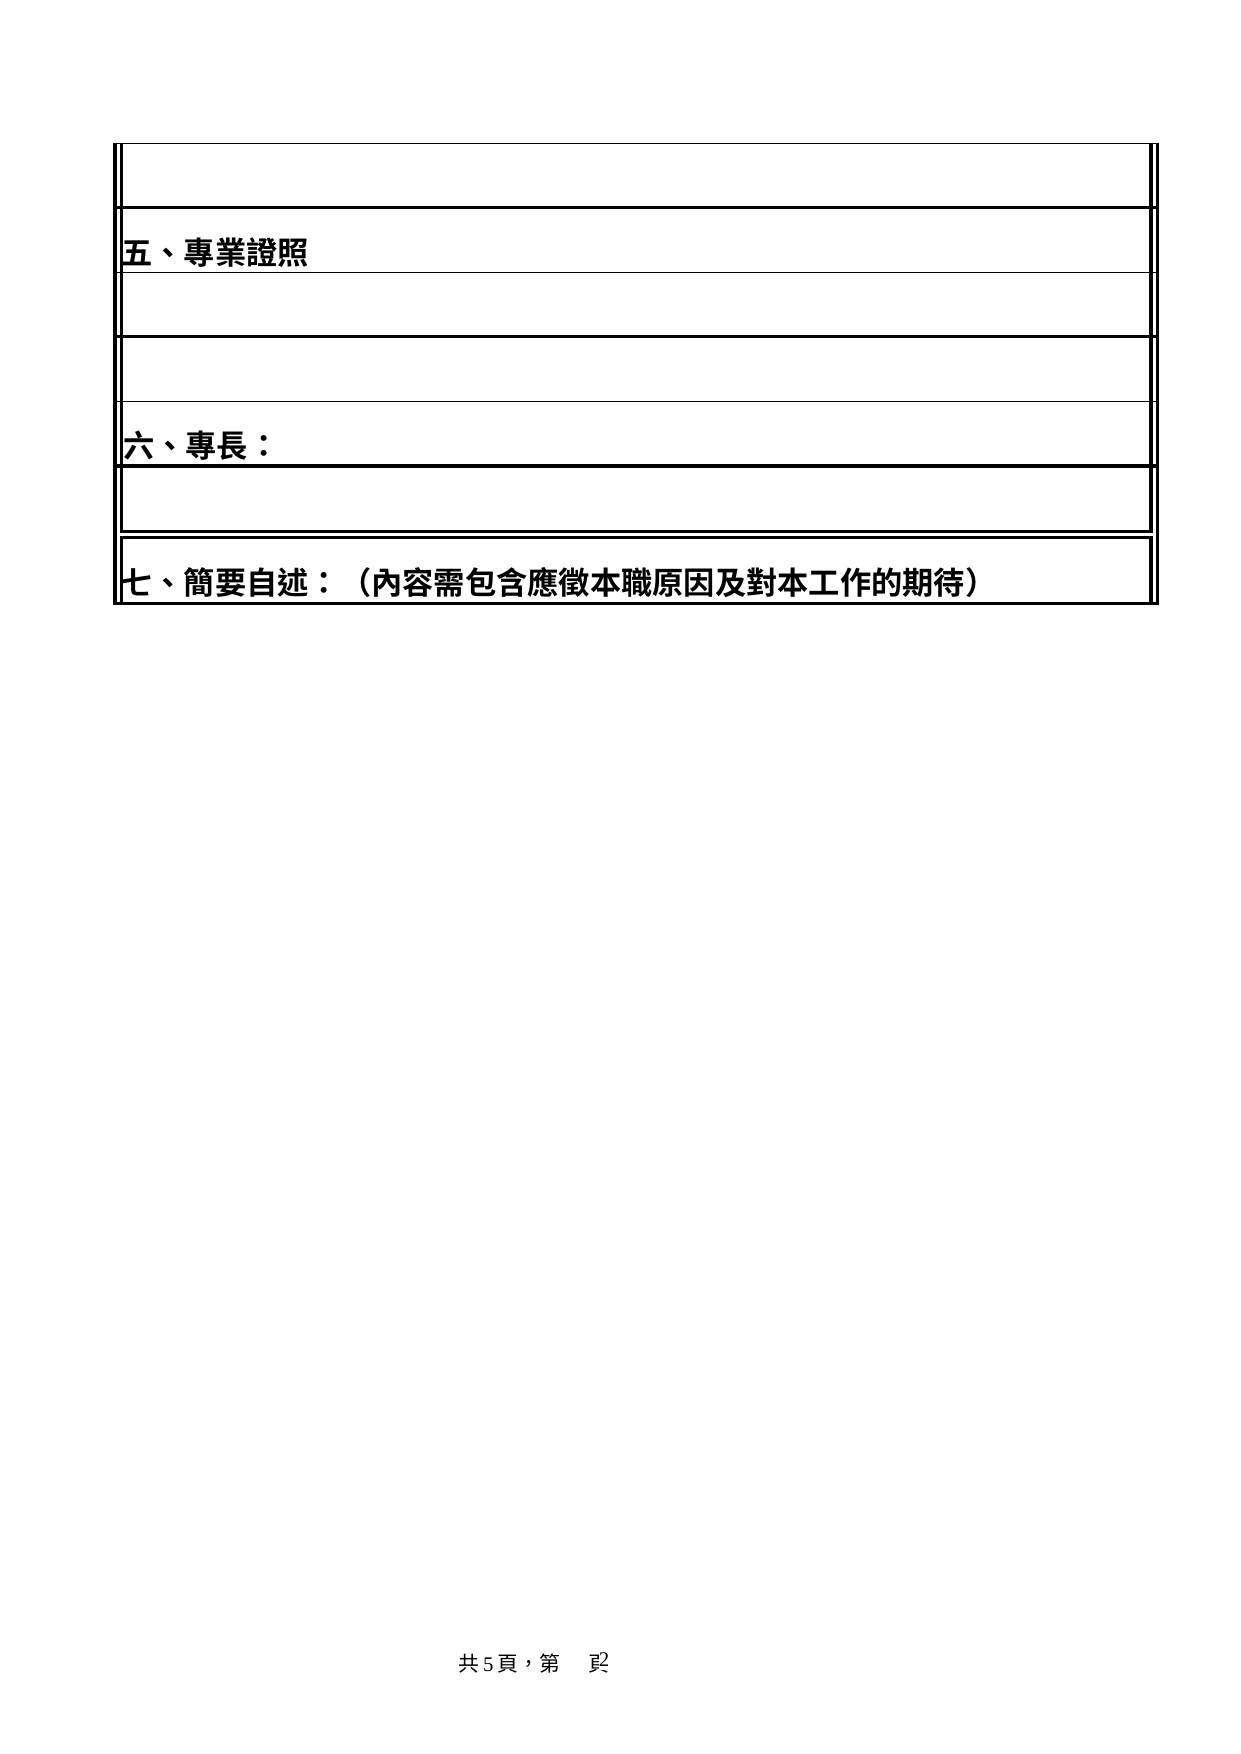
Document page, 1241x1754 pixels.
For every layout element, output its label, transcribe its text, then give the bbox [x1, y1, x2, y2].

table_cell 七、簡要自述：（內容需包含應徵本職原因及對本工作的期待） [118, 530, 1154, 602]
table_cell 六、專長： [123, 402, 1149, 464]
table_cell [123, 338, 1149, 401]
table_cell 五、專業證照 [123, 209, 1149, 272]
table_cell [123, 273, 1149, 335]
table_cell [123, 468, 1149, 530]
table_cell [123, 144, 1149, 206]
